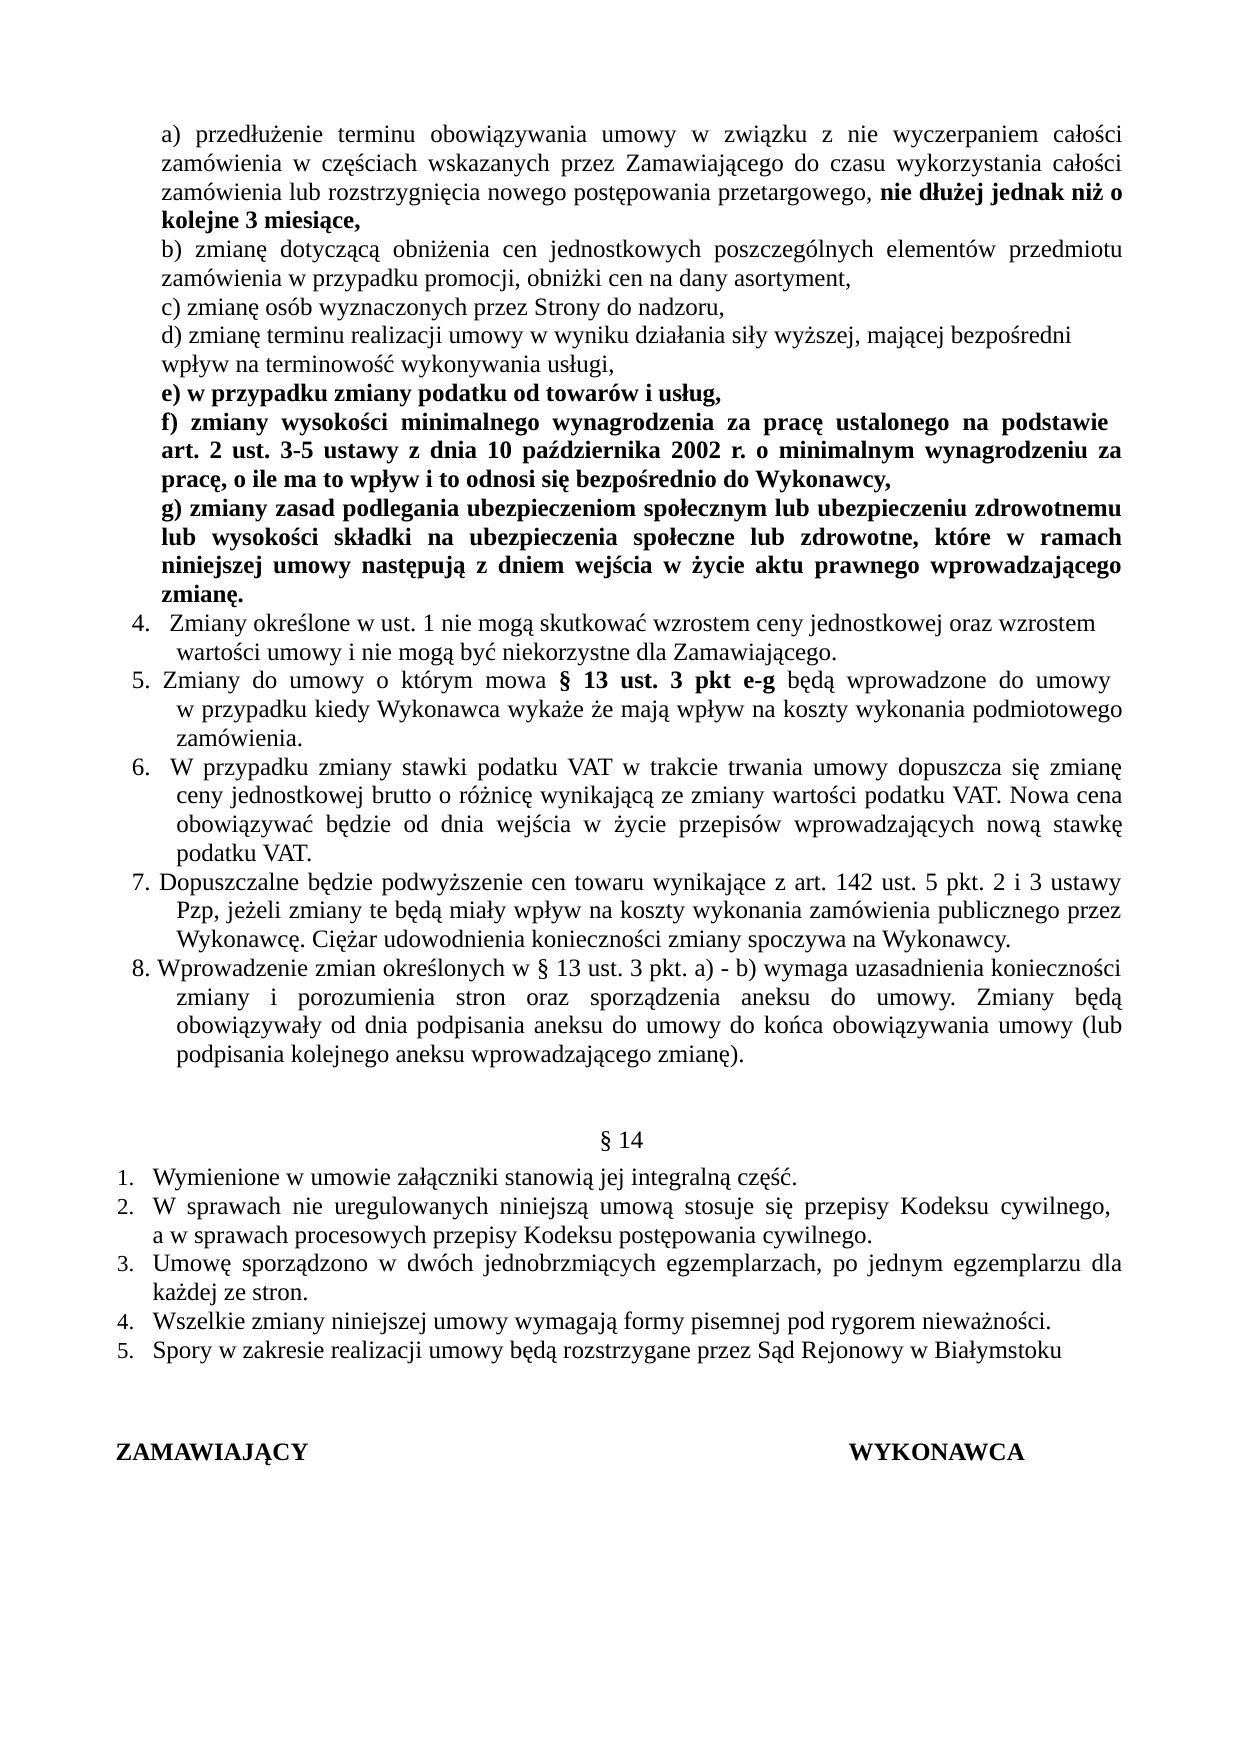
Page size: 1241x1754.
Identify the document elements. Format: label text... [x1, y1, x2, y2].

text 5. Zmiany do umowy o którym mowa § 13 ust. 3 pkt e-g będą wprowadzone do umowy w przypadku kiedy Wykonawca wykaże że mają wpływ na koszty wykonania podmiotowego zamówienia. [132, 665, 1123, 752]
list Wymienione w umowie załączniki stanowią jej integralną część. [117, 1162, 1123, 1191]
text e) w przypadku zmiany podatku od towarów i usług, [161, 378, 1123, 407]
list W sprawach nie uregulowanych niniejszą umową stosuje się przepisy Kodeksu cywilnego, a w sprawach procesowych przepisy Kodeksu postępowania cywilnego. [117, 1191, 1123, 1248]
text a) przedłużenie terminu obowiązywania umowy w związku z nie wyczerpaniem całości zamówienia w częściach wskazanych przez Zamawiającego do czasu wykorzystania całości zamówienia lub rozstrzygnięcia nowego postępowania przetargowego, nie dłużej jednak niż o kolejne 3 miesiące, [161, 119, 1123, 234]
text 8. Wprowadzenie zmian określonych w § 13 ust. 3 pkt. a) - b) wymaga uzasadnienia konieczności zmiany i porozumienia stron oraz sporządzenia aneksu do umowy. Zmiany będą obowiązywały od dnia podpisania aneksu do umowy do końca obowiązywania umowy (lub podpisania kolejnego aneksu wprowadzającego zmianę). [132, 953, 1123, 1068]
text b) zmianę dotyczącą obniżenia cen jednostkowych poszczególnych elementów przedmiotu zamówienia w przypadku promocji, obniżki cen na dany asortyment, [161, 234, 1123, 292]
text f) zmiany wysokości minimalnego wynagrodzenia za pracę ustalonego na podstawie art. 2 ust. 3-5 ustawy z dnia 10 października 2002 r. o minimalnym wynagrodzeniu za pracę, o ile ma to wpływ i to odnosi się bezpośrednio do Wykonawcy, [161, 407, 1123, 493]
list Spory w zakresie realizacji umowy będą rozstrzygane przez Sąd Rejonowy w Białymstoku [117, 1335, 1123, 1363]
text c) zmianę osób wyznaczonych przez Strony do nadzoru, [161, 292, 1123, 320]
text g) zmiany zasad podlegania ubezpieczeniom społecznym lub ubezpieczeniu zdrowotnemu lub wysokości składki na ubezpieczenia społeczne lub zdrowotne, które w ramach niniejszej umowy następują z dniem wejścia w życie aktu prawnego wprowadzającego zmianę. [161, 493, 1123, 608]
list Umowę sporządzono w dwóch jednobrzmiących egzemplarzach, po jednym egzemplarzu dla każdej ze stron. [117, 1248, 1123, 1306]
text 6. W przypadku zmiany stawki podatku VAT w trakcie trwania umowy dopuszcza się zmianę ceny jednostkowej brutto o różnicę wynikającą ze zmiany wartości podatku VAT. Nowa cena obowiązywać będzie od dnia wejścia w życie przepisów wprowadzających nową stawkę podatku VAT. [132, 752, 1123, 867]
list Wszelkie zmiany niniejszej umowy wymagają formy pisemnej pod rygorem nieważności. [117, 1306, 1123, 1335]
text d) zmianę terminu realizacji umowy w wyniku działania siły wyższej, mającej bezpośredni wpływ na terminowość wykonywania usługi, [161, 320, 1123, 378]
text 4. Zmiany określone w ust. 1 nie mogą skutkować wzrostem ceny jednostkowej oraz wzrostem wartości umowy i nie mogą być niekorzystne dla Zamawiającego. [132, 608, 1123, 665]
text 7. Dopuszczalne będzie podwyższenie cen towaru wynikające z art. 142 ust. 5 pkt. 2 i 3 ustawy Pzp, jeżeli zmiany te będą miały wpływ na koszty wykonania zamówienia publicznego przez Wykonawcę. Ciężar udowodnienia konieczności zmiany spoczywa na Wykonawcy. [132, 867, 1123, 953]
text § 14 [120, 1125, 1123, 1154]
text ZAMAWIAJĄCY WYKONAWCA [115, 1437, 1123, 1466]
